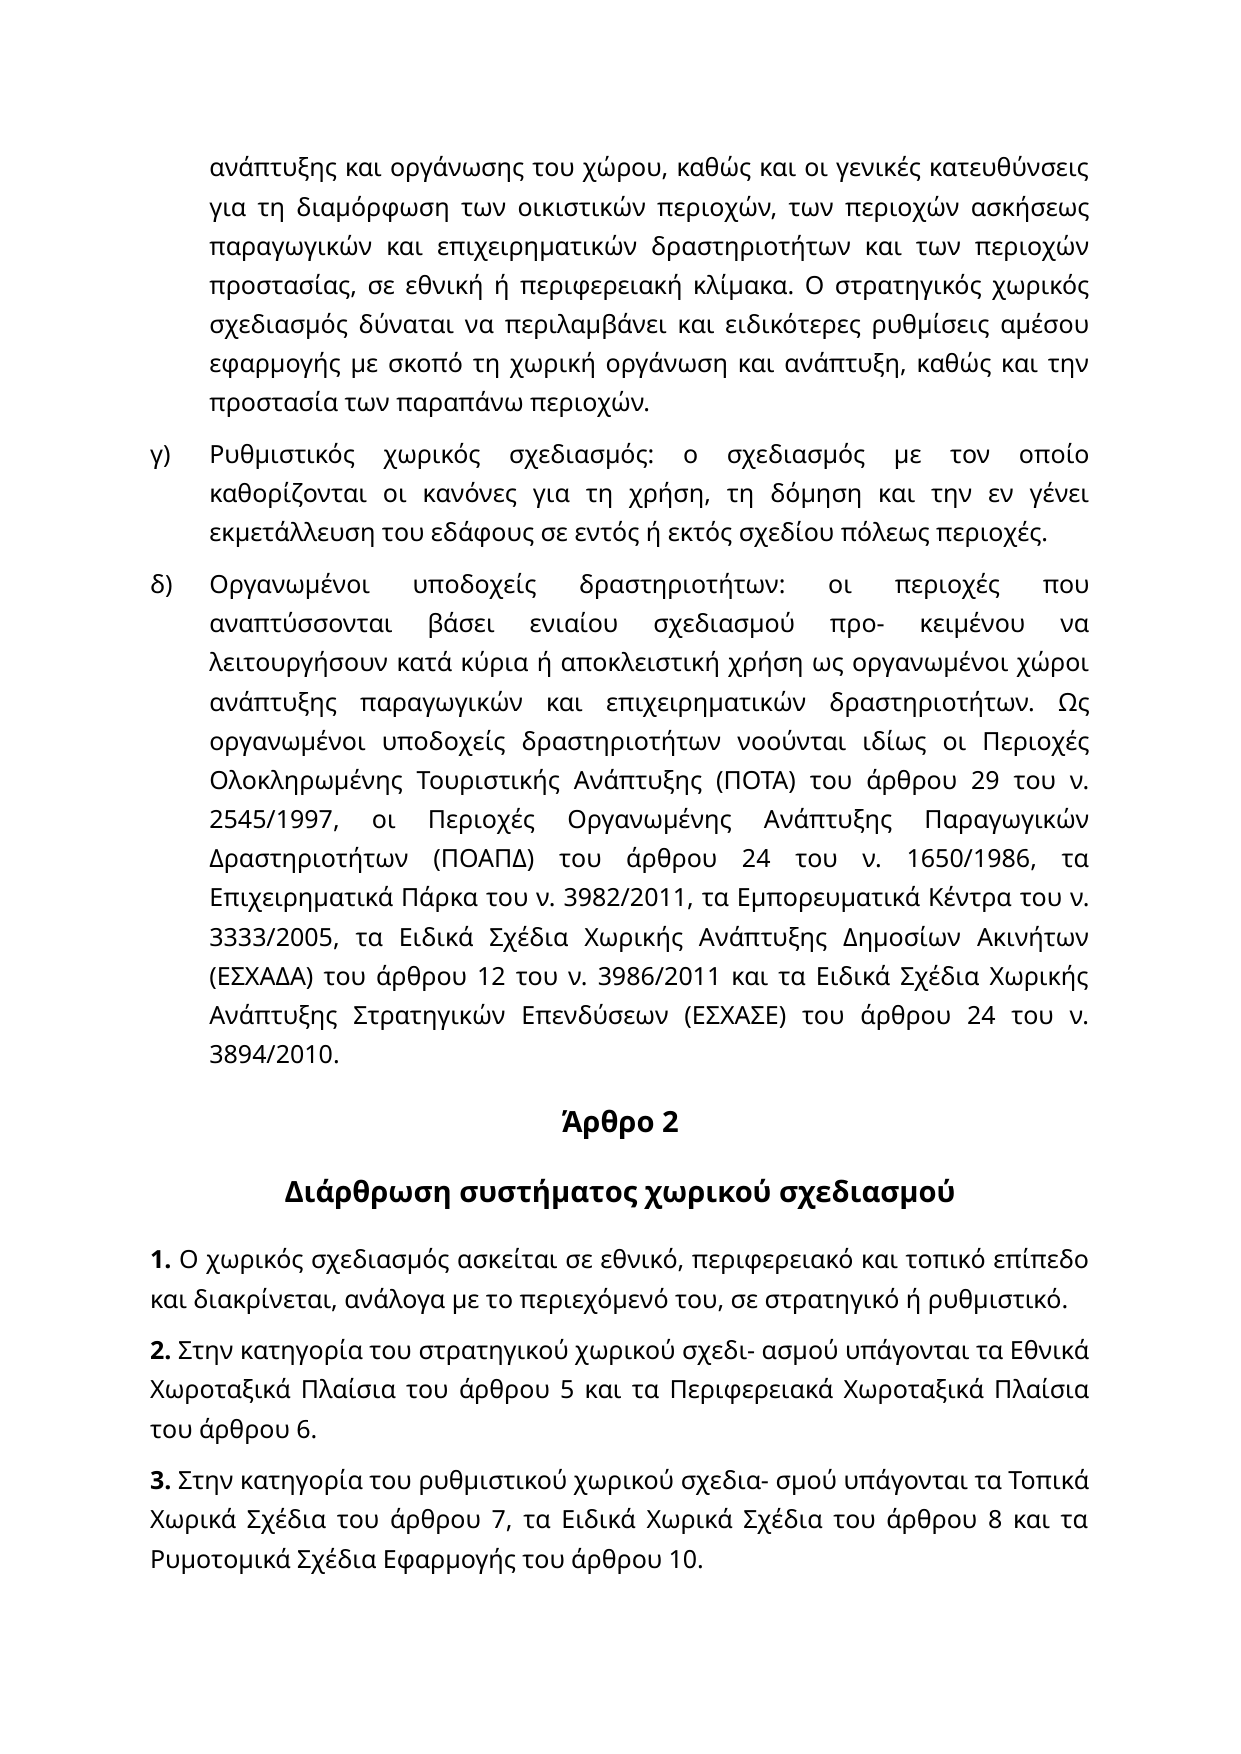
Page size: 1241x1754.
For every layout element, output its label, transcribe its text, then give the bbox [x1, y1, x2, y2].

subtitle Άρθρο 2 [150, 1101, 1090, 1141]
list δ) Οργανωμένοι υποδοχείς δραστηριοτήτων: οι περιοχές που αναπτύσσονται βάσει ενιαίου σχεδιασμού προ- κειμένου να λειτουργήσουν κατά κύρια ή αποκλειστική χρήση ως οργανωμένοι χώροι ανάπτυξης παραγωγικών και επιχειρηματικών δραστηριοτήτων. Ως οργανωμένοι υποδοχείς δραστηριοτήτων νοούνται ιδίως οι Περιοχές Ολοκληρωμένης Τουριστικής Ανάπτυξης (ΠΟΤΑ) του άρθρου 29 του ν. 2545/1997, οι Περιοχές Οργανωμένης Ανάπτυξης Παραγωγικών Δραστηριοτήτων (ΠΟΑΠΔ) του άρθρου 24 του ν. 1650/1986, τα Επιχειρηματικά Πάρκα του ν. 3982/2011, τα Εμπορευματικά Κέντρα του ν. 3333/2005, τα Ειδικά Σχέδια Χωρικής Ανάπτυξης Δημοσίων Ακινήτων (ΕΣΧΑΔΑ) του άρθρου 12 του ν. 3986/2011 και τα Ειδικά Σχέδια Χωρικής Ανάπτυξης Στρατηγικών Επενδύσεων (ΕΣΧΑΣΕ) του άρθρου 24 του ν. 3894/2010. [150, 567, 1090, 1071]
text 2. Στην κατηγορία του στρατηγικού χωρικού σχεδι- ασμού υπάγονται τα Εθνικά Χωροταξικά Πλαίσια του άρθρου 5 και τα Περιφερειακά Χωροταξικά Πλαίσια του άρθρου 6. [150, 1333, 1090, 1445]
list γ) Ρυθμιστικός χωρικός σχεδιασμός: ο σχεδιασμός με τον οποίο καθορίζονται οι κανόνες για τη χρήση, τη δόμηση και την εν γένει εκμετάλλευση του εδάφους σε εντός ή εκτός σχεδίου πόλεως περιοχές. [150, 437, 1090, 549]
subtitle Διάρθρωση συστήματος χωρικού σχεδιασμού [150, 1171, 1090, 1211]
text 3. Στην κατηγορία του ρυθμιστικού χωρικού σχεδια- σμού υπάγονται τα Τοπικά Χωρικά Σχέδια του άρθρου 7, τα Ειδικά Χωρικά Σχέδια του άρθρου 8 και τα Ρυμοτομικά Σχέδια Εφαρμογής του άρθρου 10. [150, 1463, 1090, 1575]
list ανάπτυξης και οργάνωσης του χώρου, καθώς και οι γενικές κατευθύνσεις για τη διαμόρφωση των οικιστικών περιοχών, των περιοχών ασκήσεως παραγωγικών και επιχειρηματικών δραστηριοτήτων και των περιοχών προστασίας, σε εθνική ή περιφερειακή κλίμακα. Ο στρατηγικός χωρικός σχεδιασμός δύναται να περιλαμβάνει και ειδικότερες ρυθμίσεις αμέσου εφαρμογής με σκοπό τη χωρική οργάνωση και ανάπτυξη, καθώς και την προστασία των παραπάνω περιοχών. [150, 150, 1090, 419]
text 1. Ο χωρικός σχεδιασμός ασκείται σε εθνικό, περιφερειακό και τοπικό επίπεδο και διακρίνεται, ανάλογα με το περιεχόμενό του, σε στρατηγικό ή ρυθμιστικό. [150, 1242, 1090, 1315]
